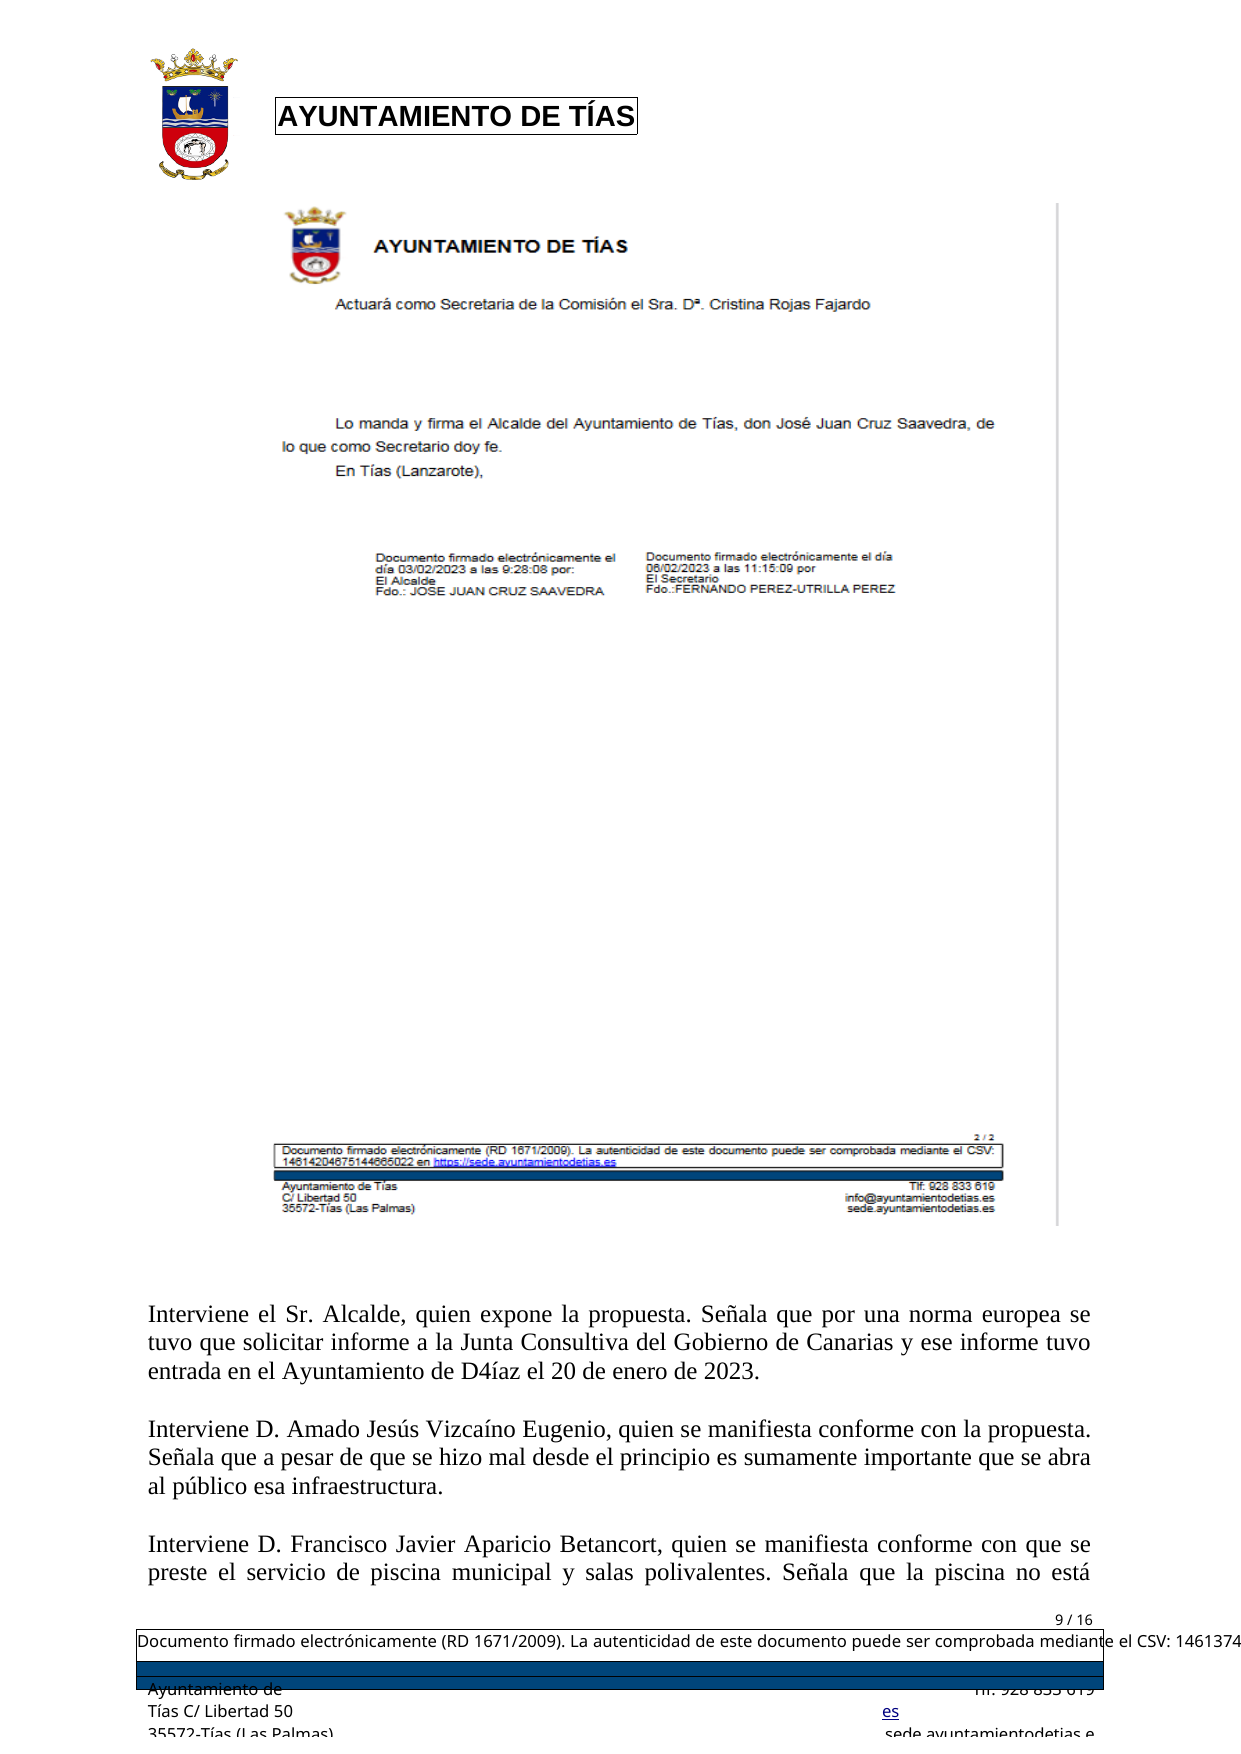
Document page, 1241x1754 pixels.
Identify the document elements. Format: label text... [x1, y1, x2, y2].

picture [273, 203, 1059, 1226]
text Interviene el Sr. Alcalde, quien expone la propuesta. Señala que por una norma europea se tuvo que solicitar informe a la Junta Consultiva del Gobierno de Canarias y ese informe tuvo entrada en el Ayuntamiento de D4íaz el 20 de enero de 2023. [148, 1299, 1093, 1385]
text Interviene D. Amado Jesús Vizcaíno Eugenio, quien se manifiesta conforme con la propuesta. Señala que a pesar de que se hizo mal desde el principio es sumamente importante que se abra al público esa infraestructura. [148, 1414, 1093, 1500]
picture [150, 48, 240, 180]
text 9 / 16 [135, 1609, 1093, 1629]
text Interviene D. Francisco Javier Aparicio Betancort, quien se manifiesta conforme con que se preste el servicio de piscina municipal y salas polivalentes. Señala que la piscina no está [148, 1529, 1093, 1586]
